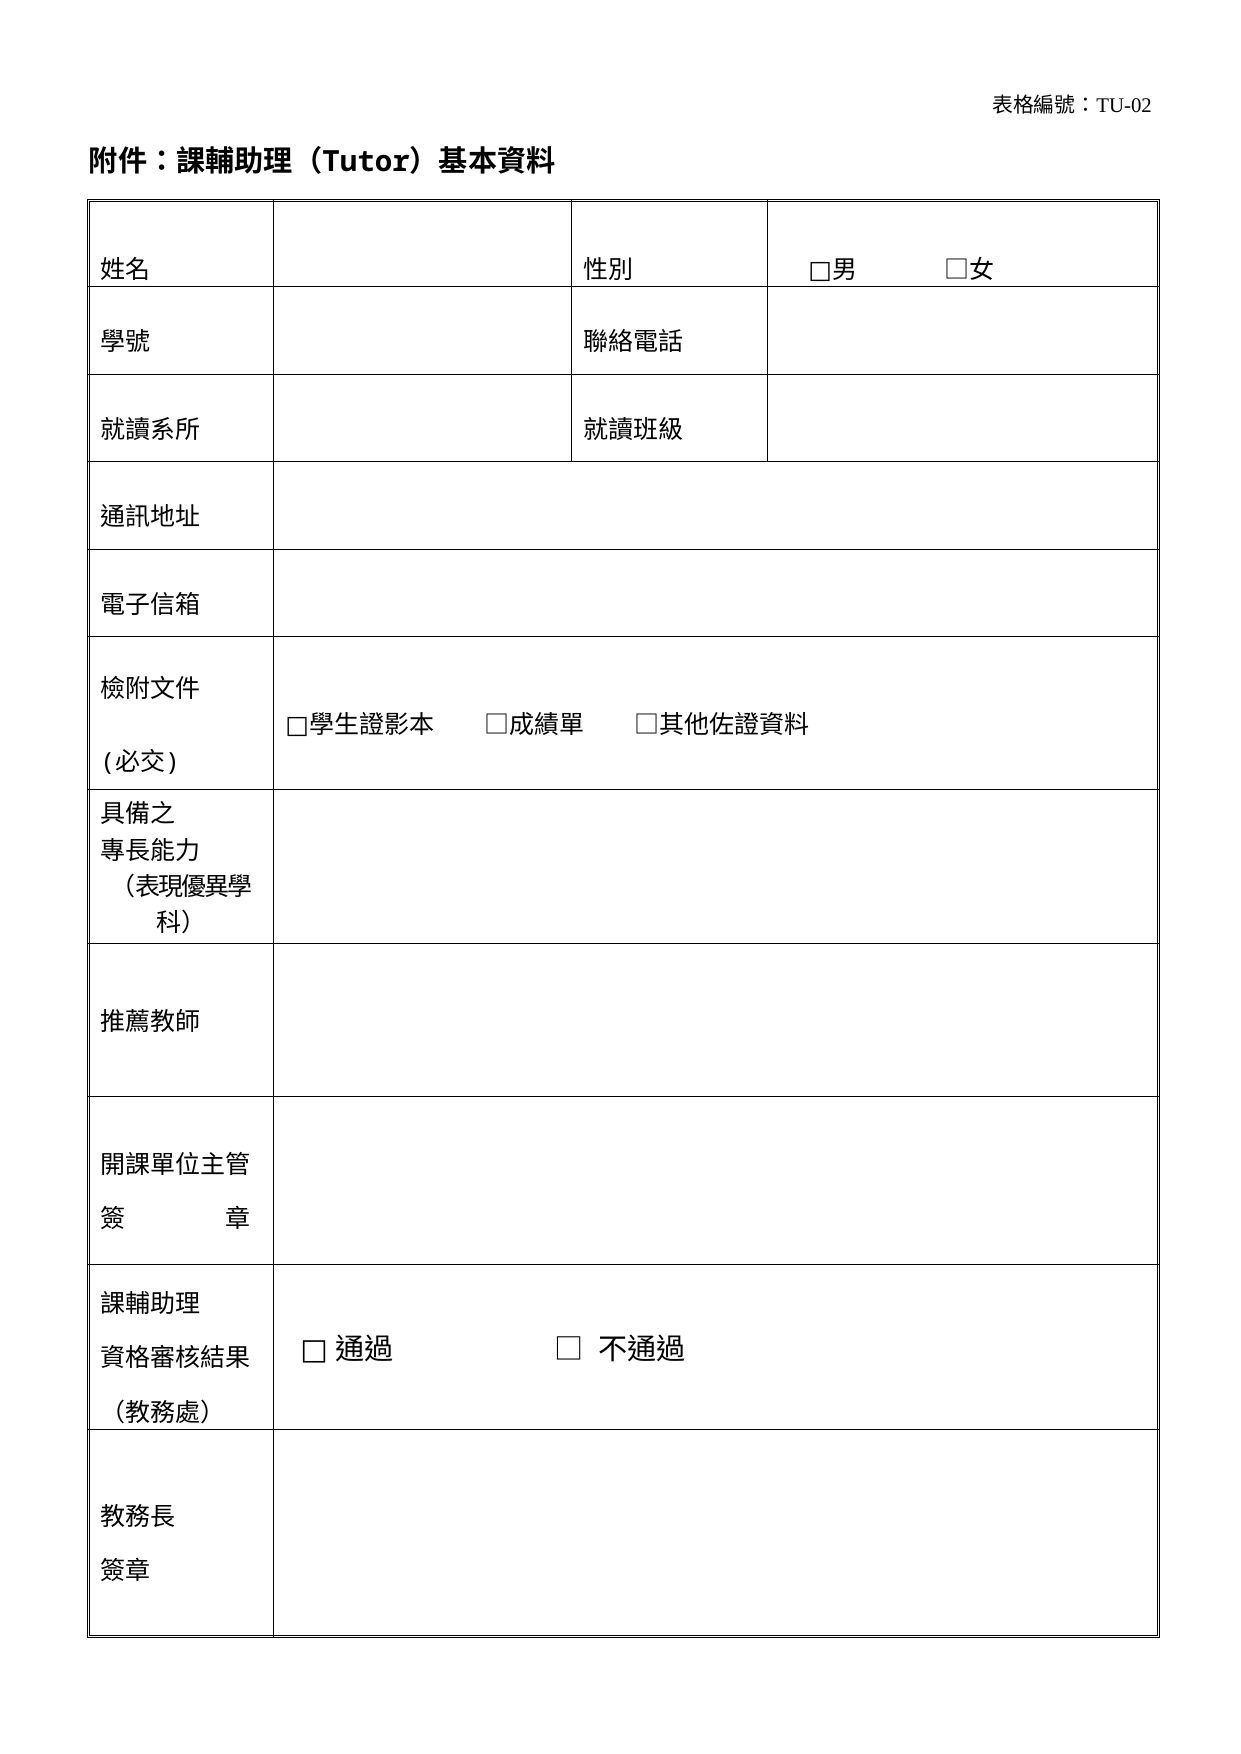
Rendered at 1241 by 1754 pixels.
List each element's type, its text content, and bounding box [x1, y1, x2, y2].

table_cell 就讀系所 [90, 375, 273, 461]
table_cell 學號 [90, 287, 273, 374]
table_cell [768, 287, 1157, 374]
table_cell 檢附文件 (必交) [90, 637, 273, 789]
table_cell 聯絡電話 [572, 287, 767, 374]
table_cell [274, 790, 1157, 942]
text 表格編號：TU-02 [89, 89, 1152, 119]
table_cell 教務長 簽章 [90, 1430, 273, 1634]
table_cell 就讀班級 [572, 375, 767, 461]
table_cell [274, 462, 1157, 549]
table_cell □學生證影本 □成績單 □其他佐證資料 [274, 637, 1157, 789]
table_header [274, 202, 571, 286]
table_cell [274, 375, 571, 461]
table_cell [274, 1430, 1157, 1634]
table_cell 通訊地址 [90, 462, 273, 549]
table_cell 電子信箱 [90, 550, 273, 636]
table_cell [768, 375, 1157, 461]
table_cell [274, 1097, 1157, 1264]
text 附件：課輔助理（Tutor）基本資料 [89, 138, 1152, 180]
table_cell [274, 287, 571, 374]
table_cell □ 通過 □ 不通過 [274, 1265, 1157, 1428]
table_header □男 □女 [768, 202, 1157, 286]
table_cell [274, 550, 1157, 636]
table_cell 開課單位主管 簽 章 [90, 1097, 273, 1264]
table_cell [274, 944, 1157, 1096]
table_cell 推薦教師 [90, 944, 273, 1096]
table_header 姓名 [90, 202, 273, 286]
table_header 性別 [572, 202, 767, 286]
table_cell 具備之 專長能力 （表現優異學科） [90, 790, 273, 942]
table_cell 課輔助理 資格審核結果 （教務處） [90, 1265, 273, 1428]
